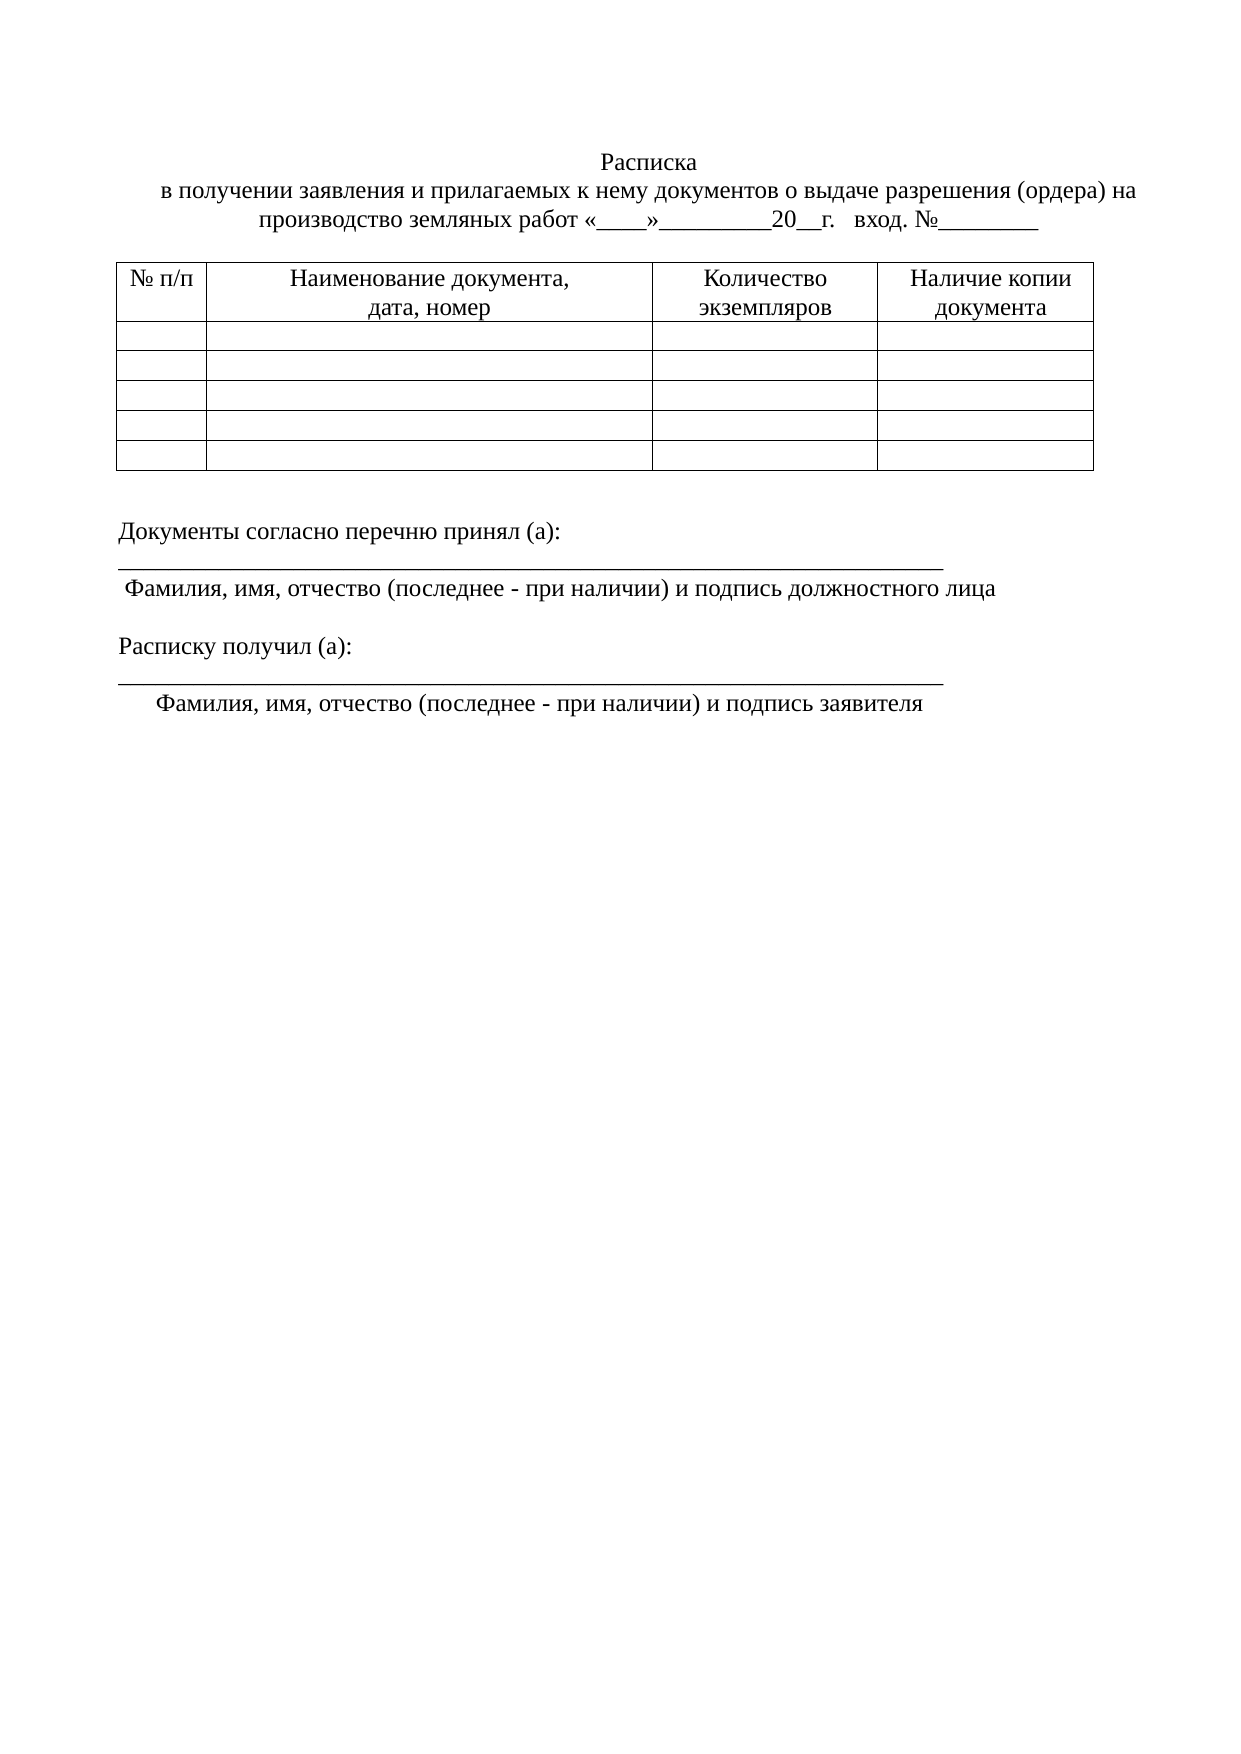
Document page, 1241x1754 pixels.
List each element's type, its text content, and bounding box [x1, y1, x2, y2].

table_cell [117, 411, 206, 440]
text Фамилия, имя, отчество (последнее - при наличии) и подпись заявителя [118, 688, 1179, 717]
text Расписка [118, 147, 1179, 176]
table_cell [653, 351, 877, 380]
table_cell [207, 441, 652, 469]
table_cell [653, 441, 877, 469]
table_header Количество экземпляров [653, 263, 877, 321]
table_cell [117, 322, 206, 350]
table_cell [117, 441, 206, 469]
table_cell [878, 411, 1093, 440]
text Фамилия, имя, отчество (последнее - при наличии) и подпись должностного лица [118, 573, 1179, 602]
table_cell [117, 381, 206, 410]
table_cell [653, 381, 877, 410]
table_header № п/п [117, 263, 206, 321]
table_cell [207, 381, 652, 410]
table_cell [117, 351, 206, 380]
text __________________________________________________________________ [118, 659, 1179, 688]
table_cell [207, 322, 652, 350]
text __________________________________________________________________ [118, 544, 1179, 573]
table_cell [878, 381, 1093, 410]
table_header Наименование документа, дата, номер [207, 263, 652, 321]
text Расписку получил (а): [118, 631, 1179, 659]
table_cell [207, 411, 652, 440]
text Документы согласно перечню принял (а): [118, 516, 1179, 544]
table_header Наличие копии документа [878, 263, 1093, 321]
table_cell [878, 441, 1093, 469]
table_cell [878, 351, 1093, 380]
table_cell [653, 322, 877, 350]
table_cell [653, 411, 877, 440]
table_cell [878, 322, 1093, 350]
text в получении заявления и прилагаемых к нему документов о выдаче разрешения (ордера) на производство земляных работ «____»_________20__г. вход. №________ [118, 176, 1179, 233]
table_cell [207, 351, 652, 380]
